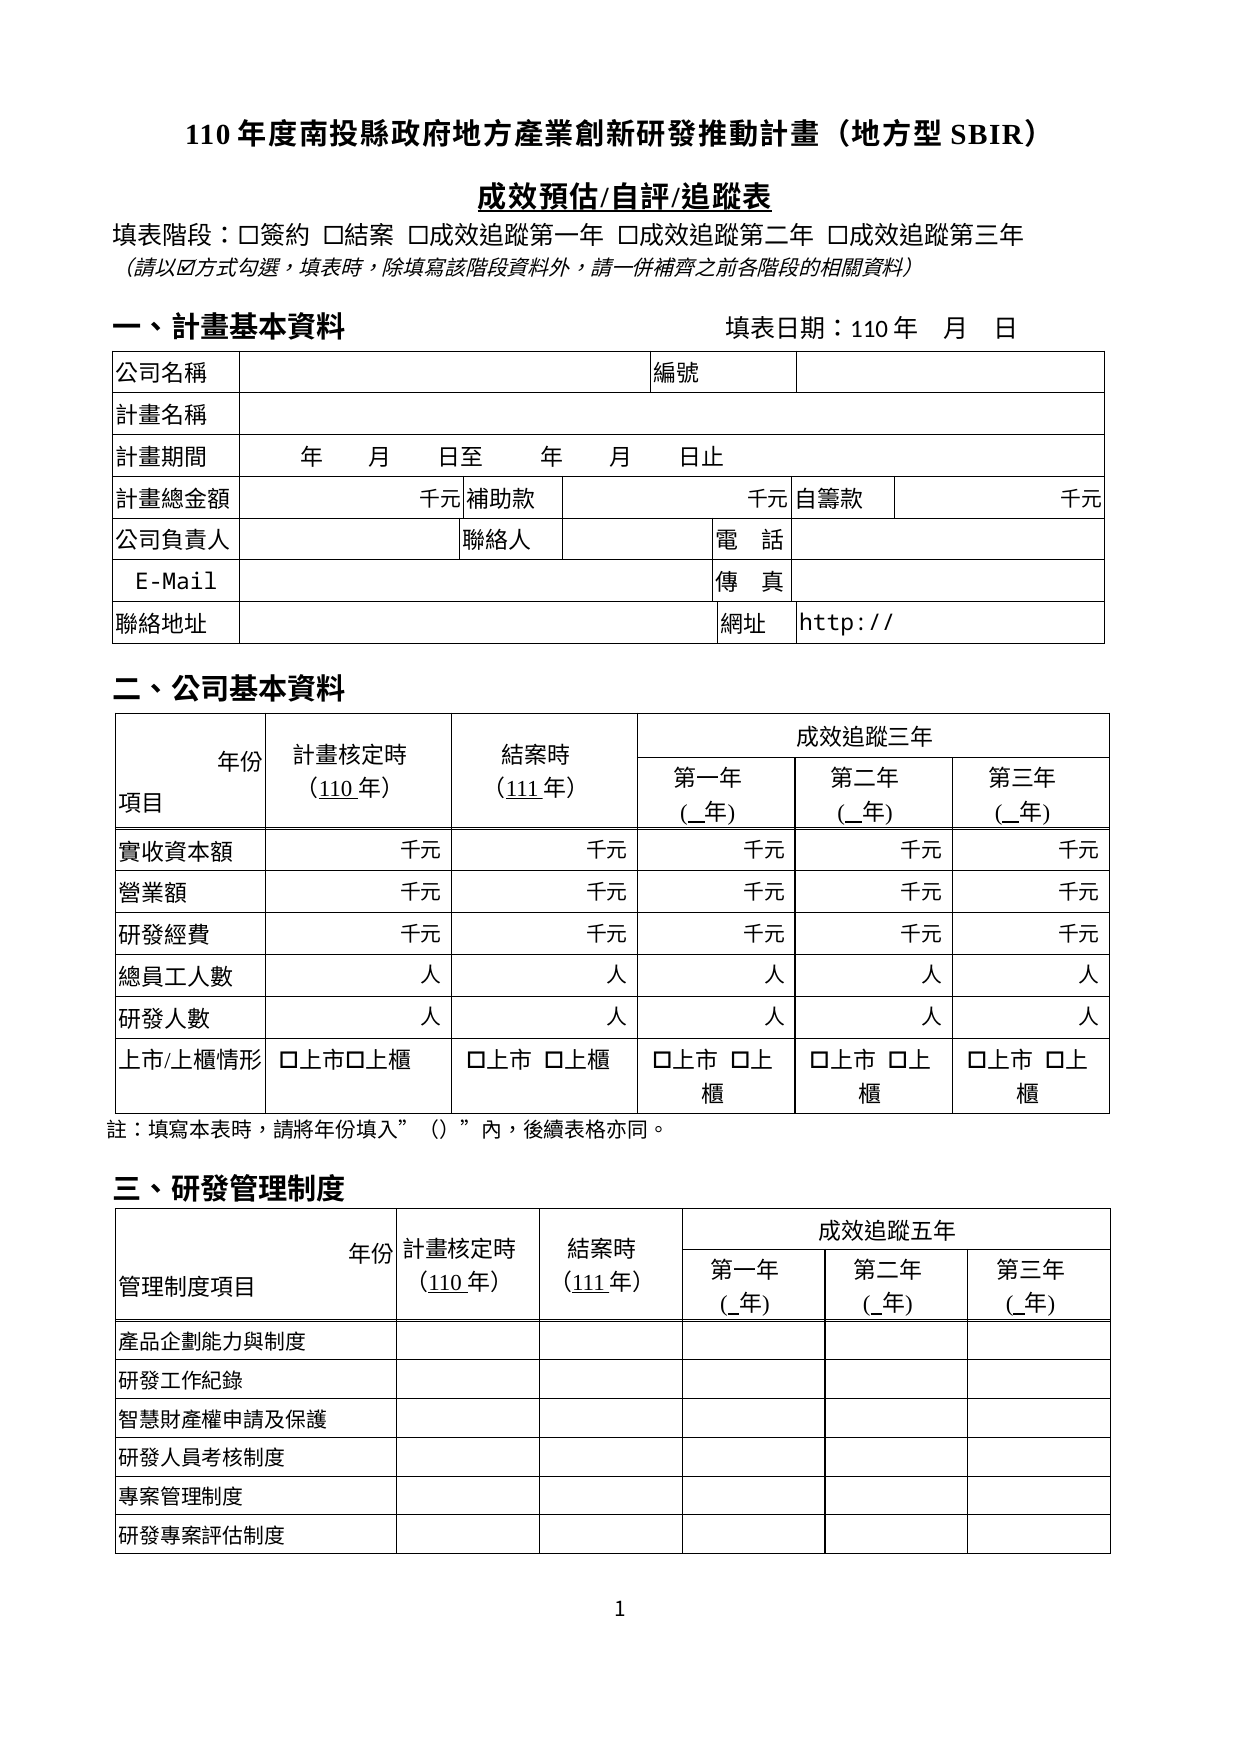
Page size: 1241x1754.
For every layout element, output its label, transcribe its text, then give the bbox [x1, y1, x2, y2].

table_cell [397, 1360, 539, 1398]
table_cell http:// [797, 602, 1104, 643]
table_header [797, 352, 1104, 392]
table_cell [240, 393, 1104, 434]
table_cell 千元 [953, 830, 1109, 870]
table_cell [240, 519, 459, 559]
table_cell 千元 [796, 913, 952, 954]
table_cell 千元 [796, 830, 952, 870]
table_cell 千元 [240, 477, 463, 518]
table_cell [397, 1438, 539, 1476]
table_cell 補助款 [464, 477, 562, 518]
table_cell E-Mail [113, 560, 239, 601]
table_cell [826, 1399, 967, 1437]
table_cell 第三年 ( 年) [968, 1250, 1110, 1318]
table_header 計畫核定時 （110 年） [266, 714, 451, 827]
table_cell 第一年 ( 年) [638, 758, 794, 827]
text 填表階段：簽約 結案 成效追蹤第一年 成效追蹤第二年 成效追蹤第三年 [112, 215, 1125, 252]
table_cell [540, 1322, 682, 1359]
table_cell 計畫期間 [113, 435, 239, 476]
table_cell 上市 上櫃 [796, 1039, 952, 1112]
table_cell 計畫總金額 [113, 477, 239, 518]
table_cell 公司負責人 [113, 519, 239, 559]
table_cell [683, 1515, 824, 1553]
text 三、研發管理制度 [112, 1162, 1128, 1208]
table_cell 人 [638, 955, 794, 996]
table_cell 產品企劃能力與制度 [116, 1322, 396, 1359]
table_cell [968, 1477, 1110, 1514]
table_cell [683, 1360, 824, 1398]
table_cell 上市上櫃 [266, 1039, 451, 1112]
table_header 公司名稱 [113, 352, 239, 392]
table_cell [968, 1515, 1110, 1553]
table_cell 千元 [638, 871, 794, 912]
table_cell [397, 1399, 539, 1437]
table_cell [826, 1438, 967, 1476]
table_cell [240, 560, 712, 601]
table_cell 上市 上櫃 [953, 1039, 1109, 1112]
table_cell [826, 1360, 967, 1398]
table_cell [540, 1360, 682, 1398]
table_cell [792, 560, 1104, 601]
table_cell [826, 1477, 967, 1514]
table_header 結案時 （111年） [452, 714, 637, 827]
table_header 編號 [651, 352, 796, 392]
table_cell 研發工作紀錄 [116, 1360, 396, 1398]
table_cell 人 [953, 997, 1109, 1037]
table_cell 千元 [638, 830, 794, 870]
table_header 成效追蹤三年 [638, 714, 1109, 757]
table_cell [683, 1322, 824, 1359]
table_cell 人 [796, 997, 952, 1037]
table_cell 人 [796, 955, 952, 996]
table_cell 第一年 ( 年) [683, 1250, 824, 1318]
table_cell 上市 上櫃 [638, 1039, 794, 1112]
table_cell 千元 [452, 913, 637, 954]
table_cell [683, 1438, 824, 1476]
table_cell [826, 1515, 967, 1553]
table_cell 研發經費 [116, 913, 265, 954]
table_cell 營業額 [116, 871, 265, 912]
table_cell 專案管理制度 [116, 1477, 396, 1514]
table_cell [683, 1399, 824, 1437]
table_cell [683, 1477, 824, 1514]
table_header 年份 項目 [116, 714, 265, 827]
table_cell [968, 1360, 1110, 1398]
table_cell [968, 1438, 1110, 1476]
table_cell 千元 [895, 477, 1104, 518]
table_cell 電 話 [713, 519, 791, 559]
table_cell 網址 [718, 602, 796, 643]
table_cell [540, 1477, 682, 1514]
table_header [240, 352, 650, 392]
table_cell [240, 602, 717, 643]
table_cell 千元 [452, 830, 637, 870]
table_cell 上市/上櫃情形 [116, 1039, 265, 1112]
text 二、公司基本資料 [112, 663, 1128, 708]
text 一、計畫基本資料 填表日期：110年 月 日 [112, 301, 1128, 346]
table_cell [826, 1322, 967, 1359]
text 註：填寫本表時，請將年份填入”（）”內，後續表格亦同。 [94, 1113, 1128, 1144]
table_header 年份 管理制度項目 [116, 1209, 396, 1318]
table_cell 總員工人數 [116, 955, 265, 996]
table_header 計畫核定時 （110 年） [397, 1209, 539, 1318]
table_cell 千元 [266, 913, 451, 954]
table_cell [397, 1515, 539, 1553]
table_cell 千元 [638, 913, 794, 954]
table_cell 千元 [266, 830, 451, 870]
table_cell [968, 1322, 1110, 1359]
table_cell [397, 1322, 539, 1359]
text 110年度南投縣政府地方產業創新研發推動計畫（地方型SBIR） 成效預估/自評/追蹤表 [112, 90, 1128, 215]
table_cell [540, 1399, 682, 1437]
table_cell [397, 1477, 539, 1514]
table_cell 第二年 ( 年) [796, 758, 952, 827]
table_cell 千元 [796, 871, 952, 912]
table_cell 千元 [266, 871, 451, 912]
table_cell 智慧財產權申請及保護 [116, 1399, 396, 1437]
text （請以方式勾選，填表時，除填寫該階段資料外，請一併補齊之前各階段的相關資料） [112, 252, 1125, 282]
table_cell [540, 1515, 682, 1553]
table_cell 第三年 ( 年) [953, 758, 1109, 827]
table_cell [540, 1438, 682, 1476]
table_cell 千元 [563, 477, 791, 518]
table_cell 研發人數 [116, 997, 265, 1037]
table_cell [792, 519, 1104, 559]
table_cell 人 [266, 997, 451, 1037]
table_cell 千元 [953, 913, 1109, 954]
table_cell [968, 1399, 1110, 1437]
table_cell 千元 [452, 871, 637, 912]
table_header 結案時 （111年） [540, 1209, 682, 1318]
table_cell 人 [452, 955, 637, 996]
table_cell 人 [953, 955, 1109, 996]
table_cell 年 月 日至 年 月 日止 [240, 435, 1104, 476]
table_cell 千元 [953, 871, 1109, 912]
table_cell 人 [266, 955, 451, 996]
table_cell 人 [638, 997, 794, 1037]
table_cell 聯絡地址 [113, 602, 239, 643]
table_cell 第二年 ( 年) [826, 1250, 967, 1318]
table_cell 實收資本額 [116, 830, 265, 870]
table_header 成效追蹤五年 [683, 1209, 1110, 1249]
table_cell [563, 519, 712, 559]
table_cell 傳 真 [713, 560, 791, 601]
table_cell 計畫名稱 [113, 393, 239, 434]
table_cell 自籌款 [792, 477, 894, 518]
table_cell 研發專案評估制度 [116, 1515, 396, 1553]
table_cell 人 [452, 997, 637, 1037]
table_cell 聯絡人 [460, 519, 562, 559]
table_cell 研發人員考核制度 [116, 1438, 396, 1476]
table_cell 上市 上櫃 [452, 1039, 637, 1112]
